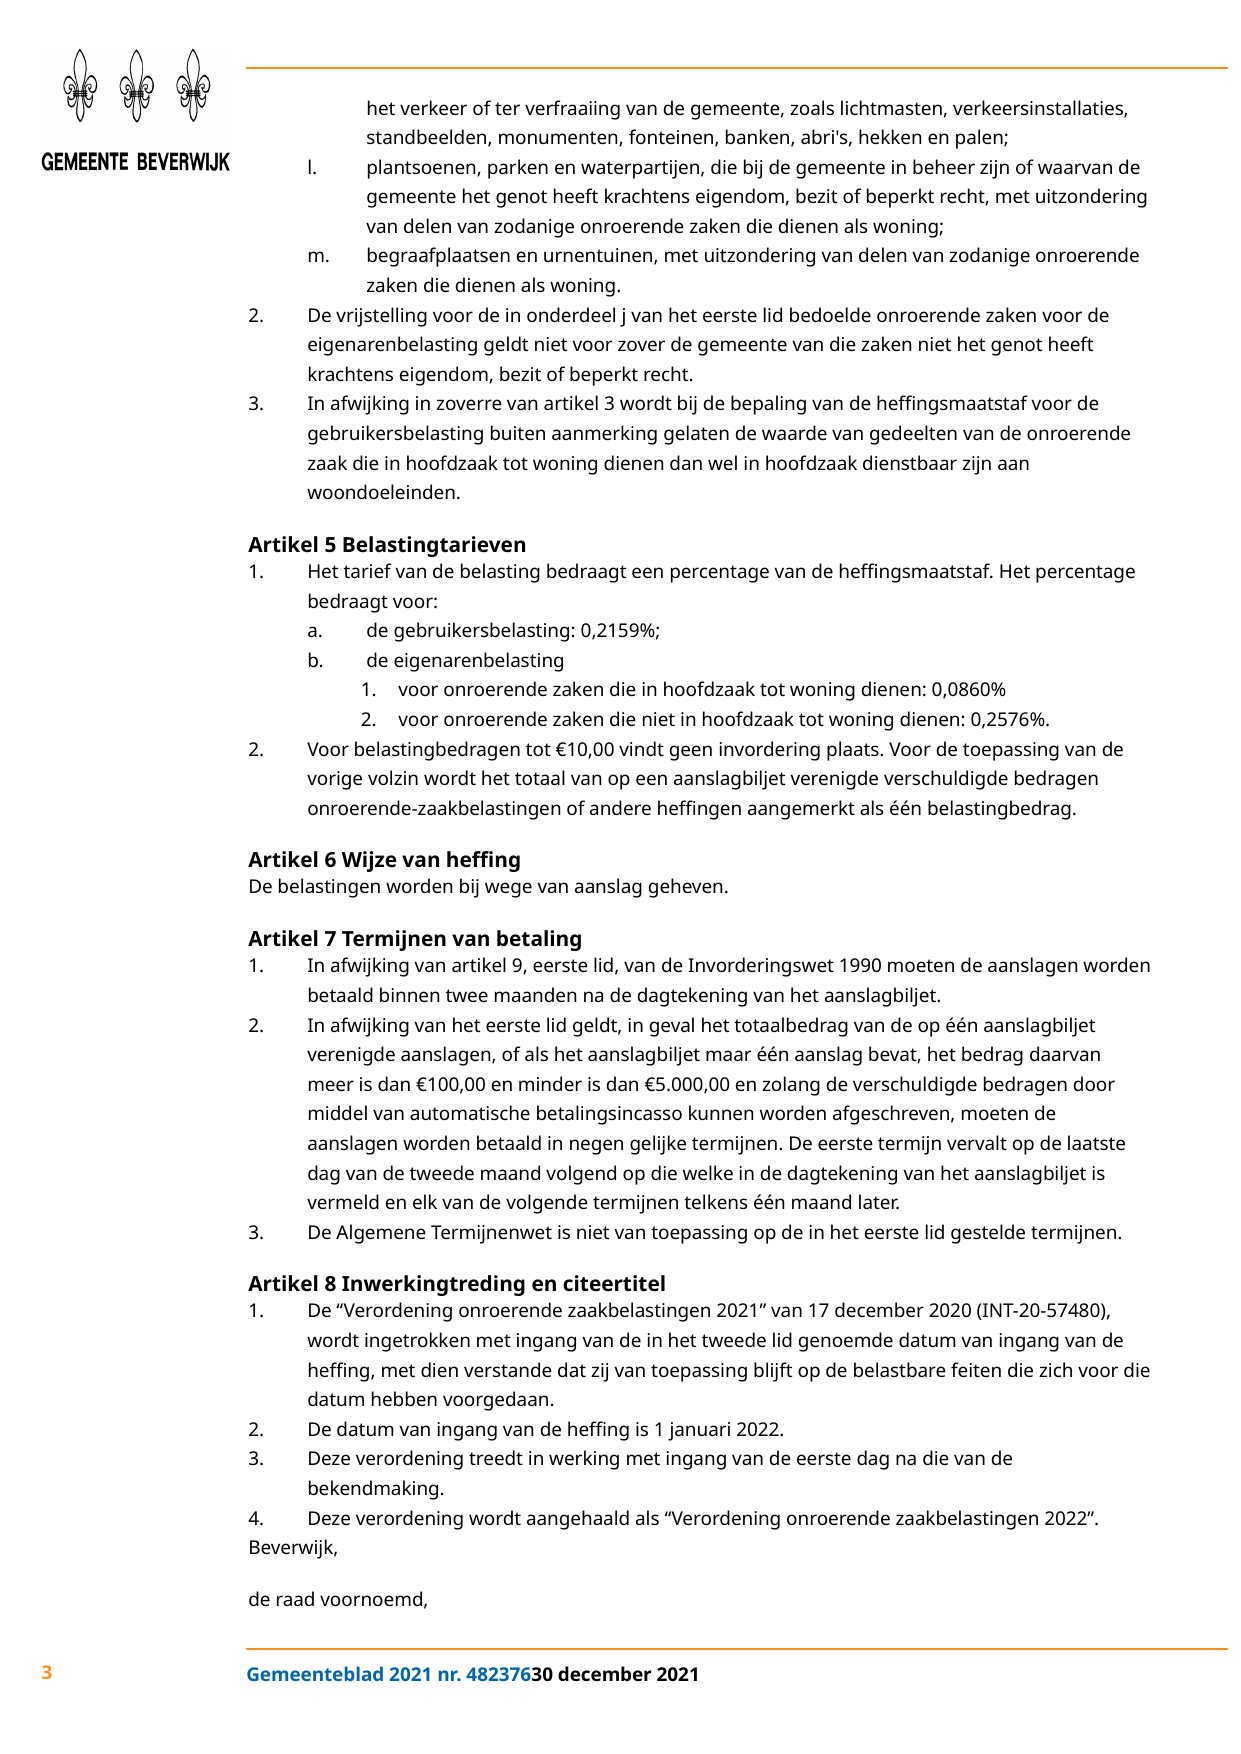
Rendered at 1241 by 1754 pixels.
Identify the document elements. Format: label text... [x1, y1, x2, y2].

list In afwijking van het eerste lid geldt, in geval het totaalbedrag van de op één aanslagbiljet verenigde aanslagen, of als het aanslagbiljet maar één aanslag bevat, het bedrag daarvan meer is dan €100,00 en minder is dan €5.000,00 en zolang de verschuldigde bedragen door middel van automatische betalingsincasso kunnen worden afgeschreven, moeten de aanslagen worden betaald in negen gelijke termijnen. De eerste termijn vervalt op de laatste dag van de tweede maand volgend op die welke in de dagtekening van het aanslagbiljet is vermeld en elk van de volgende termijnen telkens één maand later. [248, 1012, 1152, 1215]
text De belastingen worden bij wege van aanslag geheven. [248, 874, 1152, 899]
list De “Verordening onroerende zaakbelastingen 2021” van 17 december 2020 (INT-20-57480), wordt ingetrokken met ingang van de in het tweede lid genoemde datum van ingang van de heffing, met dien verstande dat zij van toepassing blijft op de belastbare feiten die zich voor die datum hebben voorgedaan. [248, 1298, 1152, 1412]
list Voor belastingbedragen tot €10,00 vindt geen invordering plaats. Voor de toepassing van de vorige volzin wordt het totaal van op een aanslagbiljet verenigde verschuldigde bedragen onroerende-zaakbelastingen of andere heffingen aangemerkt als één belastingbedrag. [248, 736, 1152, 821]
list De vrijstelling voor de in onderdeel j van het eerste lid bedoelde onroerende zaken voor de eigenarenbelasting geldt niet voor zover de gemeente van die zaken niet het genot heeft krachtens eigendom, bezit of beperkt recht. [248, 302, 1152, 387]
list de eigenarenbelasting [307, 647, 1152, 673]
list de gebruikersbelasting: 0,2159%; [307, 617, 1152, 643]
list Deze verordening wordt aangehaald als “Verordening onroerende zaakbelastingen 2022”. [248, 1505, 1152, 1531]
list In afwijking van artikel 9, eerste lid, van de Invorderingswet 1990 moeten de aanslagen worden betaald binnen twee maanden na de dagtekening van het aanslagbiljet. [248, 953, 1152, 1008]
text Artikel 5 Belastingtarieven [248, 530, 1152, 558]
text Artikel 7 Termijnen van betaling [248, 924, 1152, 953]
list In afwijking in zoverre van artikel 3 wordt bij de bepaling van de heffingsmaatstaf voor de gebruikersbelasting buiten aanmerking gelaten de waarde van gedeelten van de onroerende zaak die in hoofdzaak tot woning dienen dan wel in hoofdzaak dienstbaar zijn aan woondoeleinden. [248, 391, 1152, 505]
text Artikel 8 Inwerkingtreding en citeertitel [248, 1269, 1152, 1298]
text Beverwijk, [248, 1534, 1152, 1560]
text Artikel 6 Wijze van heffing [248, 845, 1152, 874]
list Deze verordening treedt in werking met ingang van de eerste dag na die van de bekendmaking. [248, 1446, 1152, 1501]
list voor onroerende zaken die in hoofdzaak tot woning dienen: 0,0860% [361, 677, 1152, 702]
text de raad voornoemd, [248, 1586, 1152, 1612]
picture [41, 47, 231, 172]
list De Algemene Termijnenwet is niet van toepassing op de in het eerste lid gestelde termijnen. [248, 1219, 1152, 1244]
list De datum van ingang van de heffing is 1 januari 2022. [248, 1416, 1152, 1442]
list plantsoenen, parken en waterpartijen, die bij de gemeente in beheer zijn of waarvan de gemeente het genot heeft krachtens eigendom, bezit of beperkt recht, met uitzondering van delen van zodanige onroerende zaken die dienen als woning; [307, 154, 1152, 239]
list begraafplaatsen en urnentuinen, met uitzondering van delen van zodanige onroerende zaken die dienen als woning. [307, 243, 1152, 298]
list voor onroerende zaken die niet in hoofdzaak tot woning dienen: 0,2576%. [361, 706, 1152, 732]
list Het tarief van de belasting bedraagt een percentage van de heffingsmaatstaf. Het percentage bedraagt voor: [248, 558, 1152, 613]
list het verkeer of ter verfraaiing van de gemeente, zoals lichtmasten, verkeersinstallaties, standbeelden, monumenten, fonteinen, banken, abri's, hekken en palen; [307, 95, 1152, 150]
